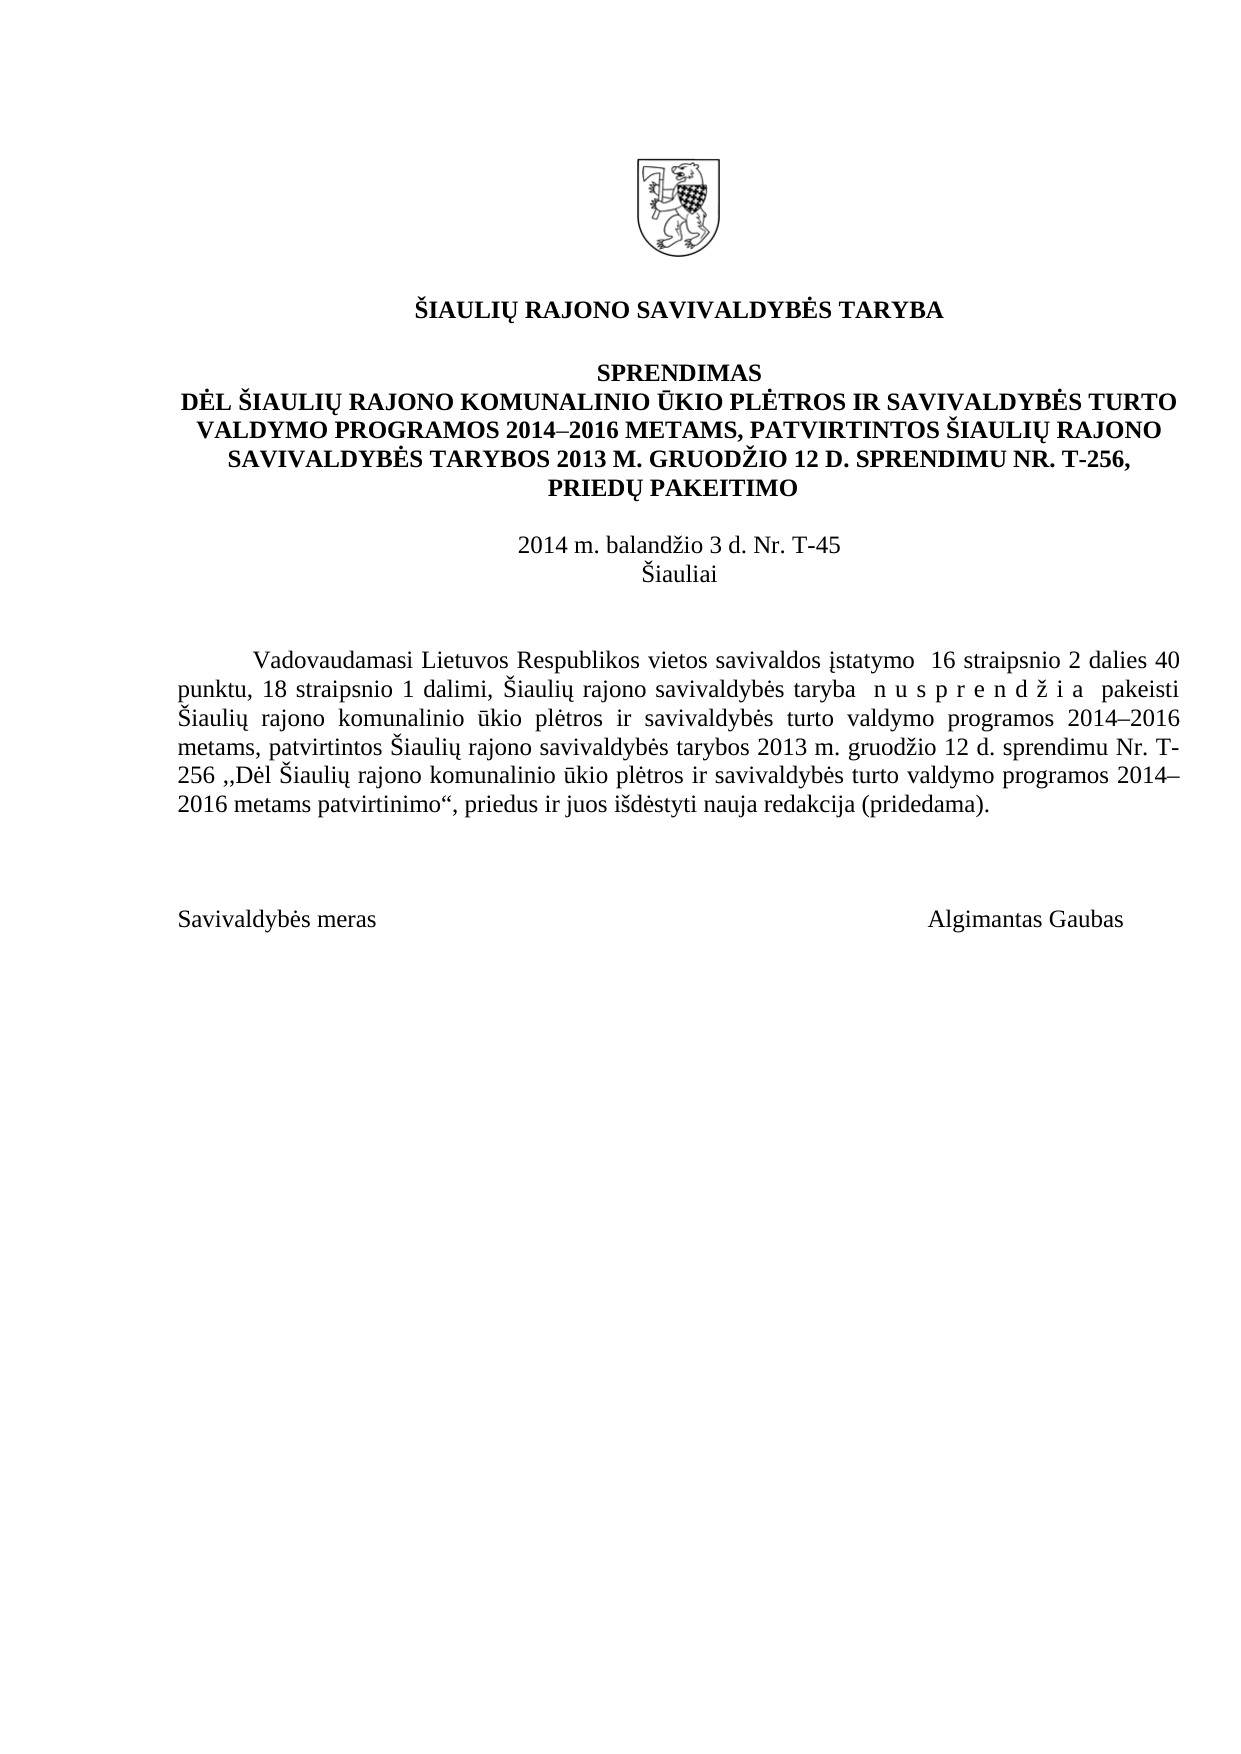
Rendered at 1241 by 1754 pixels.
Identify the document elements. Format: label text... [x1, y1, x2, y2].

text 2014 m. balandžio 3 d. Nr. T-45 [177, 530, 1181, 559]
text ŠIAULIŲ RAJONO SAVIVALDYBĖS TARYBA [177, 296, 1181, 324]
text DĖL ŠIAULIŲ RAJONO KOMUNALINIO ŪKIO PLĖTROS IR SAVIVALDYBĖS TURTO VALDYMO PROGRAMOS 2014–2016 METAMS, PATVIRTINTOS ŠIAULIŲ RAJONO SAVIVALDYBĖS TARYBOS 2013 M. GRUODŽIO 12 D. SPRENDIMU NR. T-256, PRIEDŲ PAKEITIMO [177, 387, 1181, 502]
text Vadovaudamasi Lietuvos Respublikos vietos savivaldos įstatymo 16 straipsnio 2 dalies 40 punktu, 18 straipsnio 1 dalimi, Šiaulių rajono savivaldybės taryba n u s p r e n d ž i a pakeisti Šiaulių rajono komunalinio ūkio plėtros ir savivaldybės turto valdymo programos 2014–2016 metams, patvirtintos Šiaulių rajono savivaldybės tarybos 2013 m. gruodžio 12 d. sprendimu Nr. T-256 ,,Dėl Šiaulių rajono komunalinio ūkio plėtros ir savivaldybės turto valdymo programos 2014–2016 metams patvirtinimo“, priedus ir juos išdėstyti nauja redakcija (pridedama). [177, 645, 1181, 818]
text SPRENDIMAS [177, 358, 1181, 387]
text Šiauliai [177, 559, 1181, 588]
text Savivaldybės meras Algimantas Gaubas [177, 904, 1181, 933]
